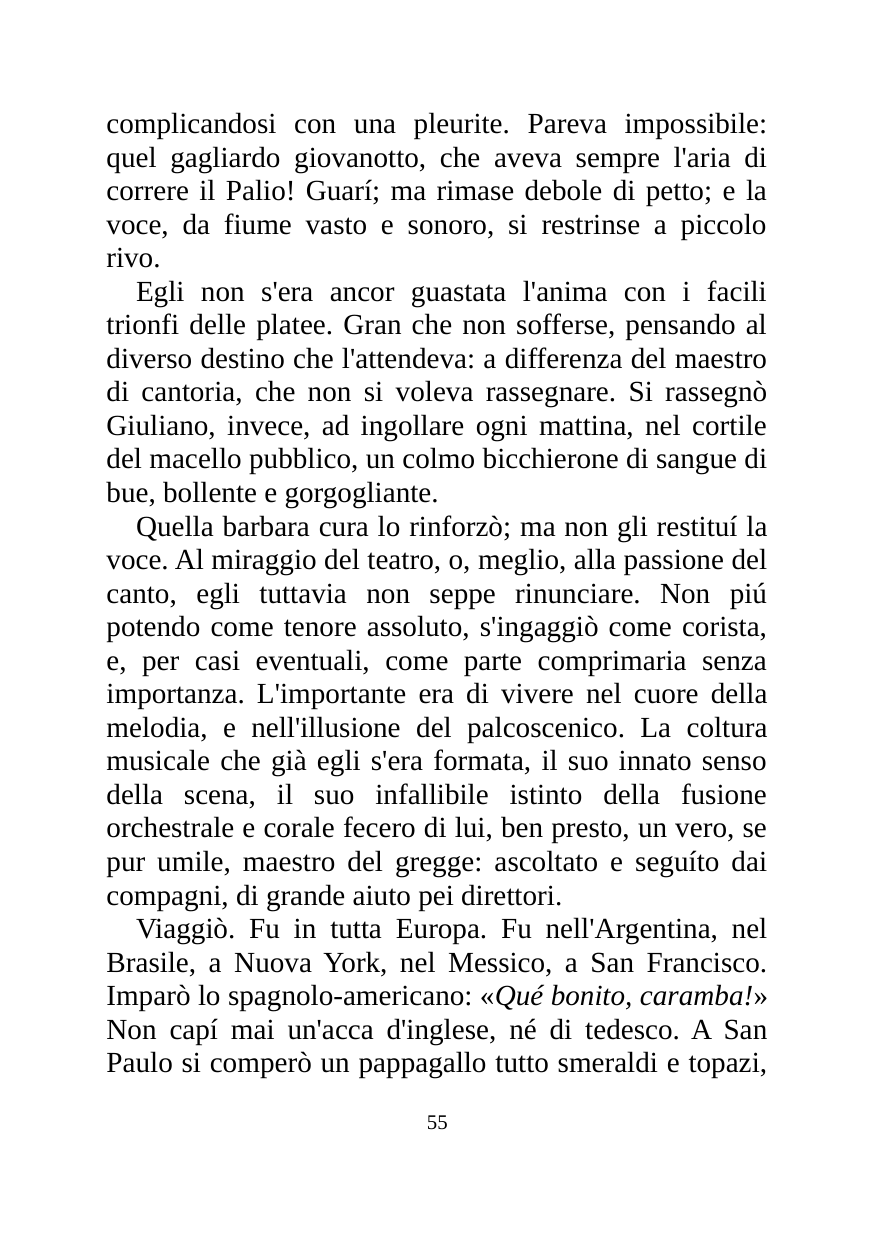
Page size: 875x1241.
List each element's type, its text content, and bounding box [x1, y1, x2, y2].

text Viaggiò. Fu in tutta Europa. Fu nell'Argentina, nel Brasile, a Nuova York, nel Messico, a San Francisco. Imparò lo spagnolo-americano: «Qué bonito, caramba!» Non capí mai un'acca d'inglese, né di tedesco. A San Paulo si comperò un pappagallo tutto smeraldi e topazi, [106, 911, 768, 1079]
text Egli non s'era ancor guastata l'anima con i facili trionfi delle platee. Gran che non sofferse, pensando al diverso destino che l'attendeva: a differenza del maestro di cantoria, che non si voleva rassegnare. Si rassegnò Giuliano, invece, ad ingollare ogni mattina, nel cortile del macello pubblico, un colmo bicchierone di sangue di bue, bollente e gorgogliante. [106, 274, 768, 509]
text Quella barbara cura lo rinforzò; ma non gli restituí la voce. Al miraggio del teatro, o, meglio, alla passione del canto, egli tuttavia non seppe rinunciare. Non piú potendo come tenore assoluto, s'ingaggiò come corista, e, per casi eventuali, come parte comprimaria senza importanza. L'importante era di vivere nel cuore della melodia, e nell'illusione del palcoscenico. La coltura musicale che già egli s'era formata, il suo innato senso della scena, il suo infallibile istinto della fusione orchestrale e corale fecero di lui, ben presto, un vero, se pur umile, maestro del gregge: ascoltato e seguíto dai compagni, di grande aiuto pei direttori. [106, 509, 768, 911]
text complicandosi con una pleurite. Pareva impossibile: quel gagliardo giovanotto, che aveva sempre l'aria di correre il Palio! Guarí; ma rimase debole di petto; e la voce, da fiume vasto e sonoro, si restrinse a piccolo rivo. [106, 106, 768, 274]
